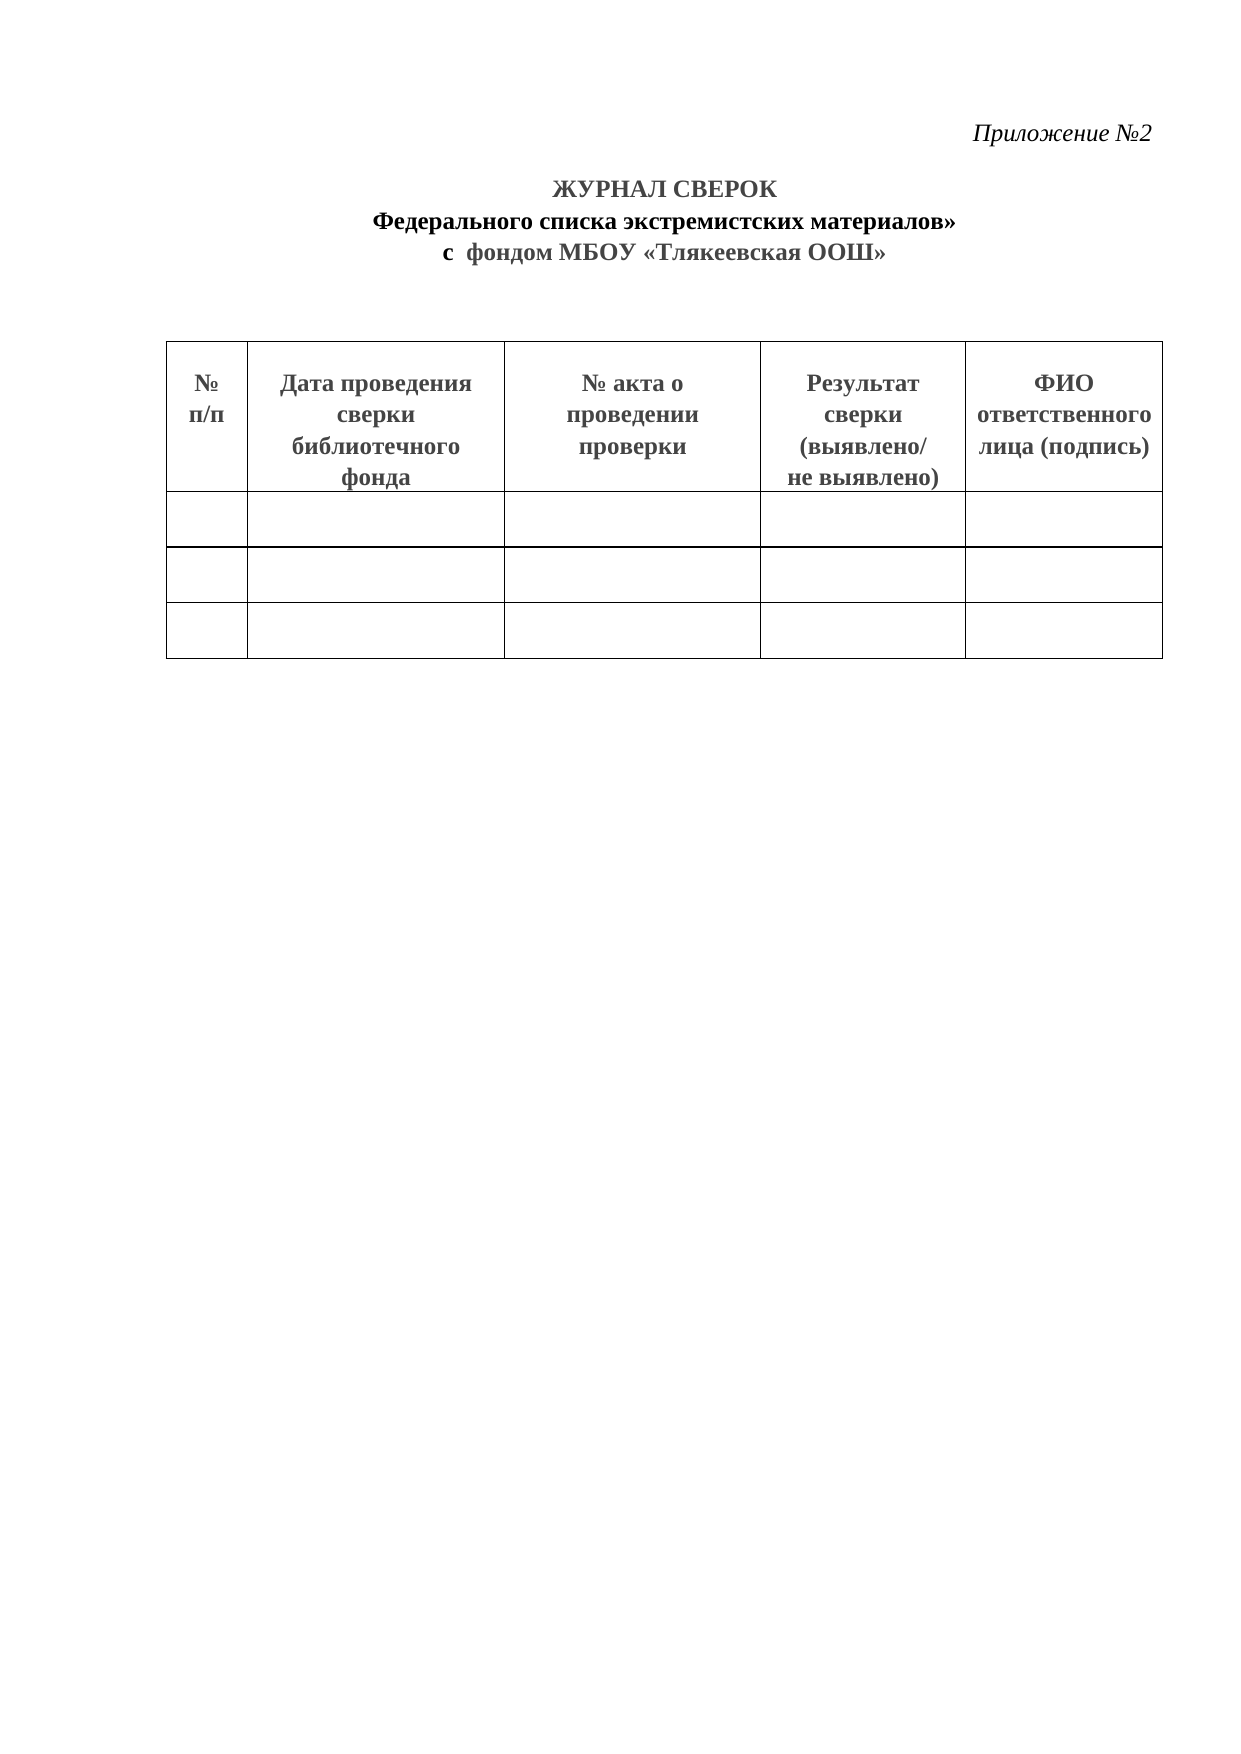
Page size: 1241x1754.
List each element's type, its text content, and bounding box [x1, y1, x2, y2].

table_header ФИО ответственного лица (подпись) [966, 342, 1162, 491]
table_header № п/п [167, 342, 247, 491]
table_cell [761, 603, 965, 658]
text ЖУРНАЛ СВЕРОК [177, 172, 1152, 203]
table_cell [505, 603, 760, 658]
table_header Дата проведения сверки библиотечного фонда [248, 342, 504, 491]
table_cell [248, 492, 504, 546]
text Приложение №2 [177, 118, 1152, 147]
table_cell [167, 492, 247, 546]
table_cell [167, 548, 247, 602]
table_cell [505, 548, 760, 602]
table_cell [761, 492, 965, 546]
text Федерального списка экстремистских материалов» [177, 203, 1152, 234]
table_cell [966, 603, 1162, 658]
table_cell [505, 492, 760, 546]
table_cell [248, 603, 504, 658]
text с фондом МБОУ «Тлякеевская ООШ» [177, 234, 1152, 266]
table_cell [248, 548, 504, 602]
table_header Результат сверки (выявлено/ не выявлено) [761, 342, 965, 491]
table_cell [966, 548, 1162, 602]
table_cell [761, 548, 965, 602]
table_cell [167, 603, 247, 658]
table_cell [966, 492, 1162, 546]
table_header № акта о проведении проверки [505, 342, 760, 491]
